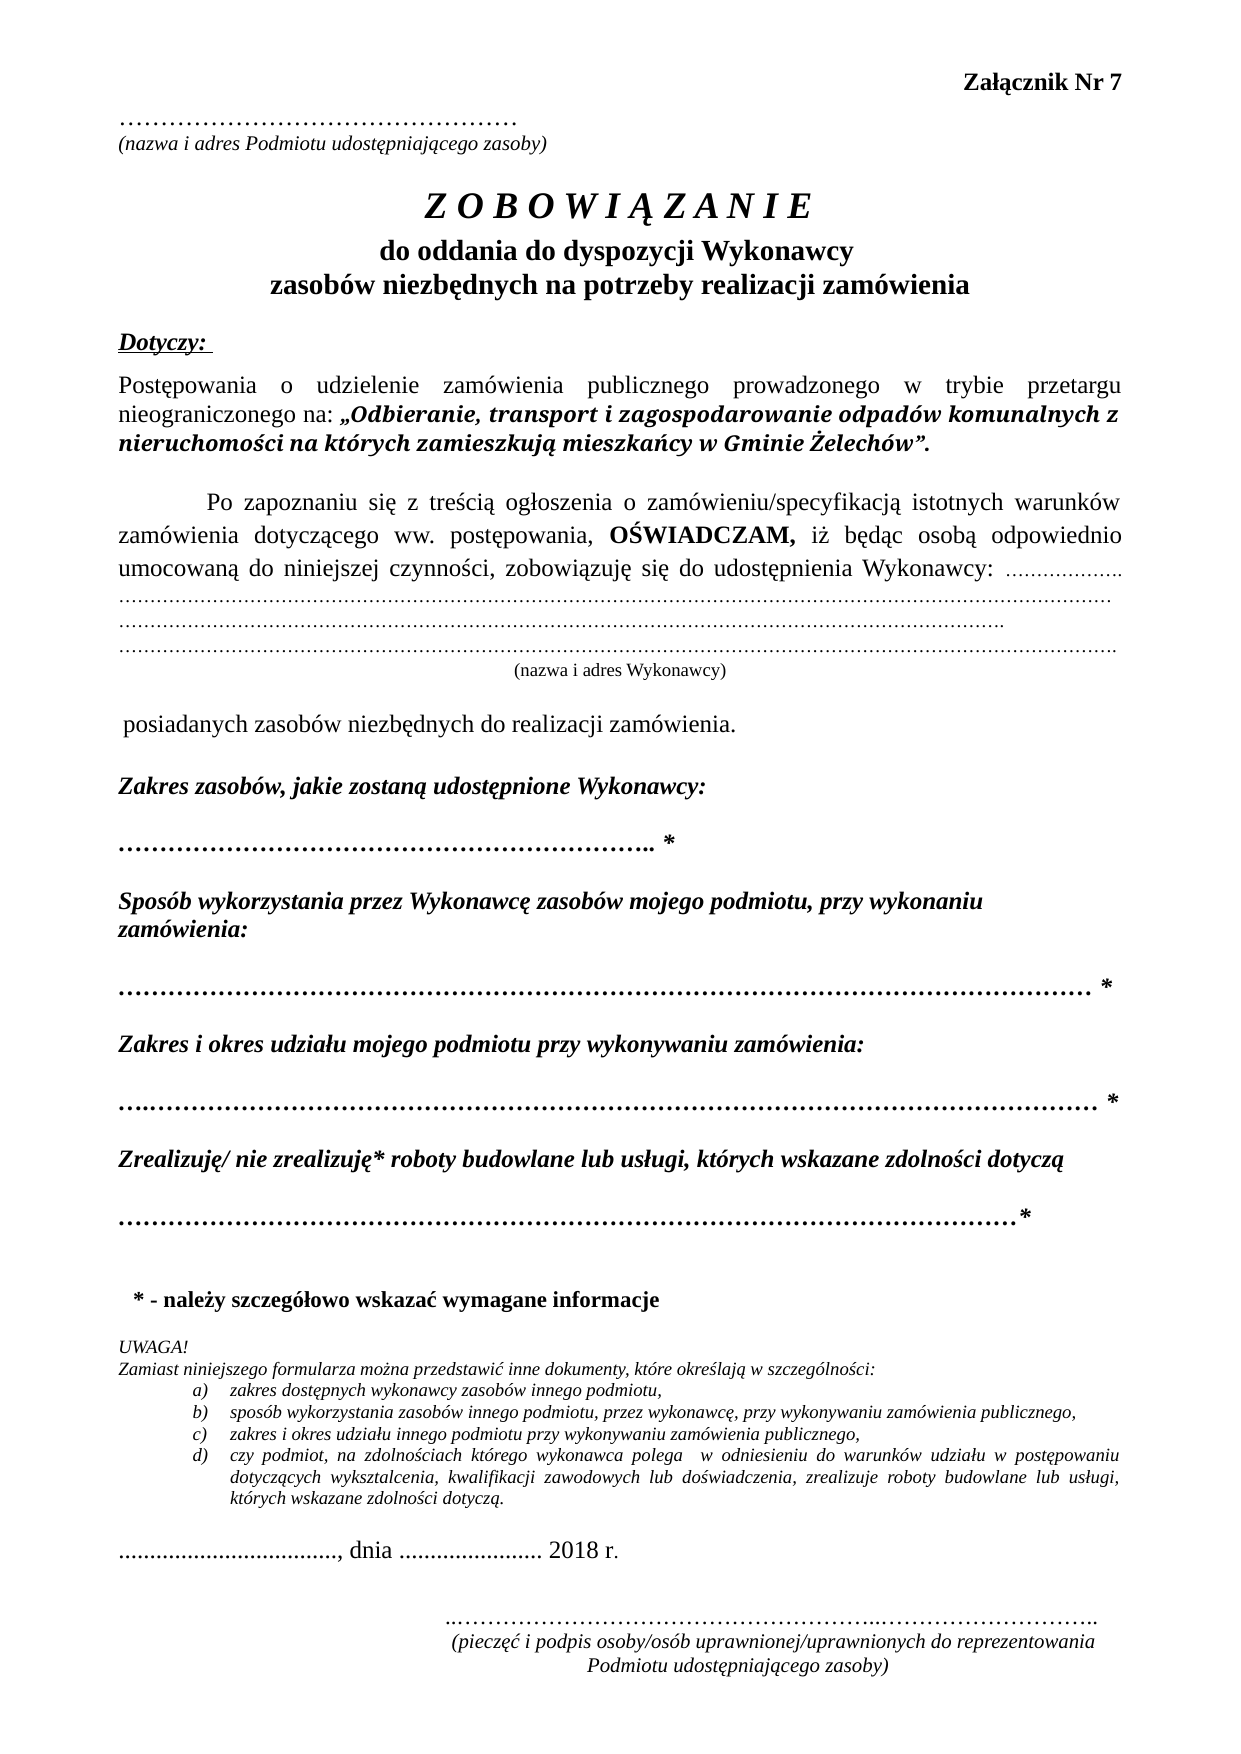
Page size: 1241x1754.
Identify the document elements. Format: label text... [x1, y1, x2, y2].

text Dotyczy: [118, 327, 1122, 356]
text Podmiotu udostępniającego zasoby) [118, 1653, 1122, 1677]
text Zakres i okres udziału mojego podmiotu przy wykonywaniu zamówienia: [118, 1029, 1122, 1058]
subtitle Z O B O W I Ą Z A N I E [118, 184, 1122, 227]
text * - należy szczegółowo wskazać wymagane informacje [133, 1286, 1122, 1312]
text UWAGA! [118, 1336, 1122, 1358]
text (nazwa i adres Wykonawcy) [118, 659, 1122, 681]
text Zamiast niniejszego formularza można przedstawić inne dokumenty, które określają w szczególności: [118, 1358, 1122, 1379]
text ………………………………………… [118, 102, 1122, 131]
text posiadanych zasobów niezbędnych do realizacji zamówienia. [118, 709, 1122, 738]
text Postępowania o udzielenie zamówienia publicznego prowadzonego w trybie przetargu nieograniczonego na: „Odbieranie, transport i zagospodarowanie odpadów komunalnych z nieruchomości na których zamieszkują mieszkańcy w Gminie Żelechów”. [118, 370, 1122, 458]
text ……………………………………………………………………………………………………………………………………………. [118, 634, 1122, 656]
text Sposób wykorzystania przez Wykonawcę zasobów mojego podmiotu, przy wykonaniu zamówienia: [118, 886, 1122, 943]
text ….…………………………………………………………………………………………………… * [118, 1087, 1122, 1116]
text Zrealizuję/ nie zrealizuję* roboty budowlane lub usługi, których wskazane zdolności dotyczą [118, 1144, 1122, 1173]
list zakres i okres udziału innego podmiotu przy wykonywaniu zamówienia publicznego, [192, 1422, 1122, 1444]
text ..………………………………………………..……………………….. [118, 1603, 1122, 1629]
text (pieczęć i podpis osoby/osób uprawnionej/uprawnionych do reprezentowania [118, 1629, 1122, 1653]
text do oddania do dyspozycji Wykonawcy [118, 233, 1122, 267]
text zasobów niezbędnych na potrzeby realizacji zamówienia [118, 267, 1122, 300]
text Załącznik Nr 7 [118, 67, 1122, 96]
text Po zapoznaniu się z treścią ogłoszenia o zamówieniu/specyfikacją istotnych warunków zamówienia dotyczącego ww. postępowania, OŚWIADCZAM, iż będąc osobą odpowiednio umocowaną do niniejszej czynności, zobowiązuję się do udostępnienia Wykonawcy: ……………….…………………………………………………………………………………………………………………………………………………………………………………………………………………………………………………………………………. [118, 487, 1122, 631]
text ……………………………………………………….. * [118, 828, 1122, 857]
text Zakres zasobów, jakie zostaną udostępnione Wykonawcy: [118, 771, 1122, 799]
list zakres dostępnych wykonawcy zasobów innego podmiotu, [192, 1379, 1122, 1401]
text ……………………………………………………………………………………………………… * [118, 972, 1122, 1001]
list czy podmiot, na zdolnościach którego wykonawca polega w odniesieniu do warunków udziału w postępowaniu dotyczących wyksztalcenia, kwalifikacji zawodowych lub doświadczenia, zrealizuje roboty budowlane lub usługi, których wskazane zdolności dotyczą. [192, 1444, 1122, 1509]
list sposób wykorzystania zasobów innego podmiotu, przez wykonawcę, przy wykonywaniu zamówienia publicznego, [192, 1401, 1122, 1422]
text ..................................., dnia ....................... 2018 r. [118, 1535, 1122, 1564]
text (nazwa i adres Podmiotu udostępniającego zasoby) [118, 131, 1122, 155]
text ………………………………………………………………………………………………* [118, 1202, 1122, 1231]
